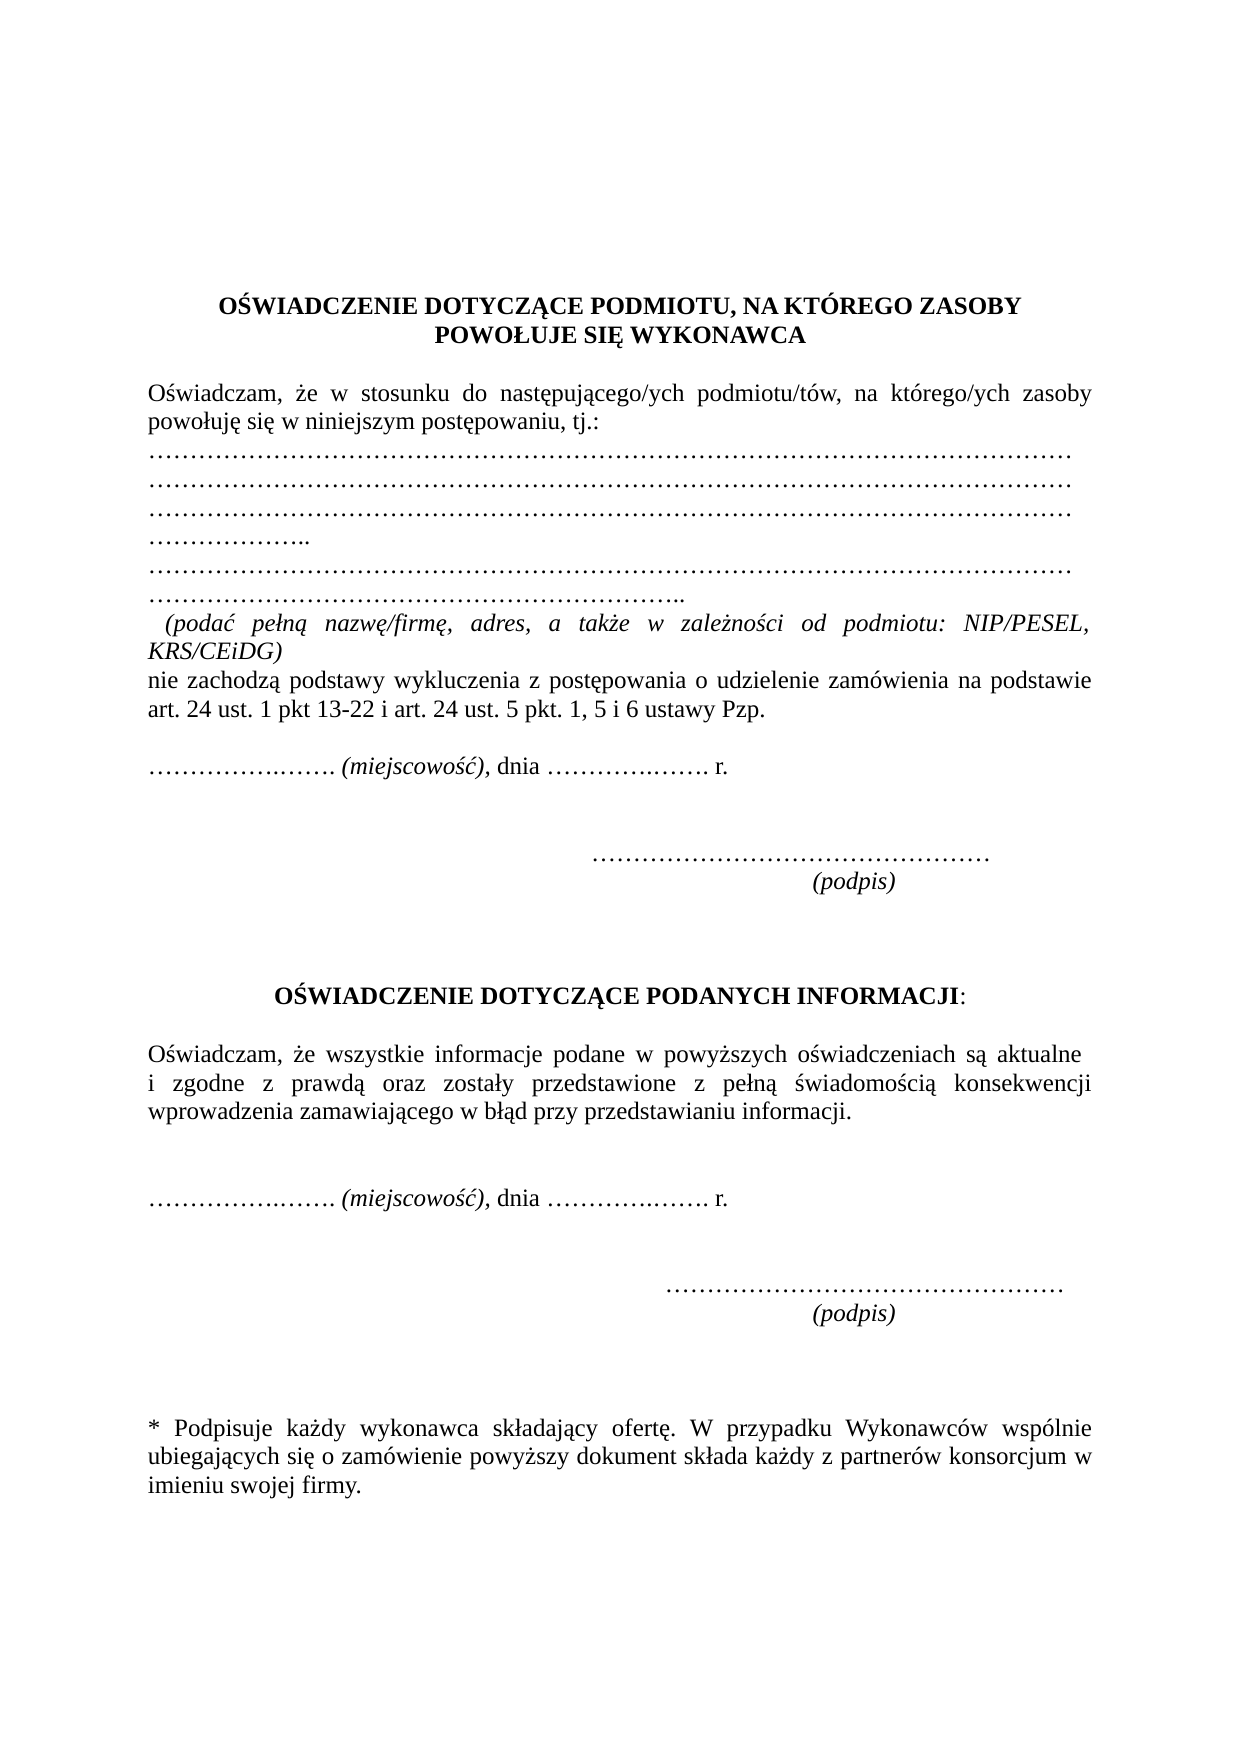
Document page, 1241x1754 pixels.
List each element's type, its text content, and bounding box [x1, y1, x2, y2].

text ……………………………………………………………………………………………………………………………………………………………………………………………………………………………………………………………………………………………………………………….. [148, 435, 1093, 550]
text (podpis) [148, 1298, 1093, 1326]
text nie zachodzą podstawy wykluczenia z postępowania o udzielenie zamówienia na podstawie art. 24 ust. 1 pkt 13-22 i art. 24 ust. 5 pkt. 1, 5 i 6 ustawy Pzp. [148, 665, 1093, 723]
text …………….……. (miejscowość), dnia ………….……. r. [148, 1183, 1093, 1211]
text OŚWIADCZENIE DOTYCZĄCE PODMIOTU, NA KTÓREGO ZASOBY POWOŁUJE SIĘ WYKONAWCA [148, 291, 1093, 349]
text ………………………………………… [148, 1240, 1093, 1298]
text (podpis) [148, 866, 1093, 895]
text Oświadczam, że wszystkie informacje podane w powyższych oświadczeniach są aktualne i zgodne z prawdą oraz zostały przedstawione z pełną świadomością konsekwencji wprowadzenia zamawiającego w błąd przy przedstawianiu informacji. [148, 1039, 1093, 1125]
text Oświadczam, że w stosunku do następującego/ych podmiotu/tów, na którego/ych zasoby powołuję się w niniejszym postępowaniu, tj.: [148, 378, 1093, 435]
text * Podpisuje każdy wykonawca składający ofertę. W przypadku Wykonawców wspólnie ubiegających się o zamówienie powyższy dokument składa każdy z partnerów konsorcjum w imieniu swojej firmy. [148, 1413, 1093, 1499]
text …………….……. (miejscowość), dnia ………….……. r. [148, 751, 1093, 780]
text ………………………………………… [148, 809, 1093, 866]
text (podać pełną nazwę/firmę, adres, a także w zależności od podmiotu: NIP/PESEL, KRS/CEiDG) [148, 608, 1093, 665]
text OŚWIADCZENIE DOTYCZĄCE PODANYCH INFORMACJI: [148, 981, 1093, 1010]
text ………………………………………………………………………………………………………………………………………………………….. [148, 550, 1093, 608]
